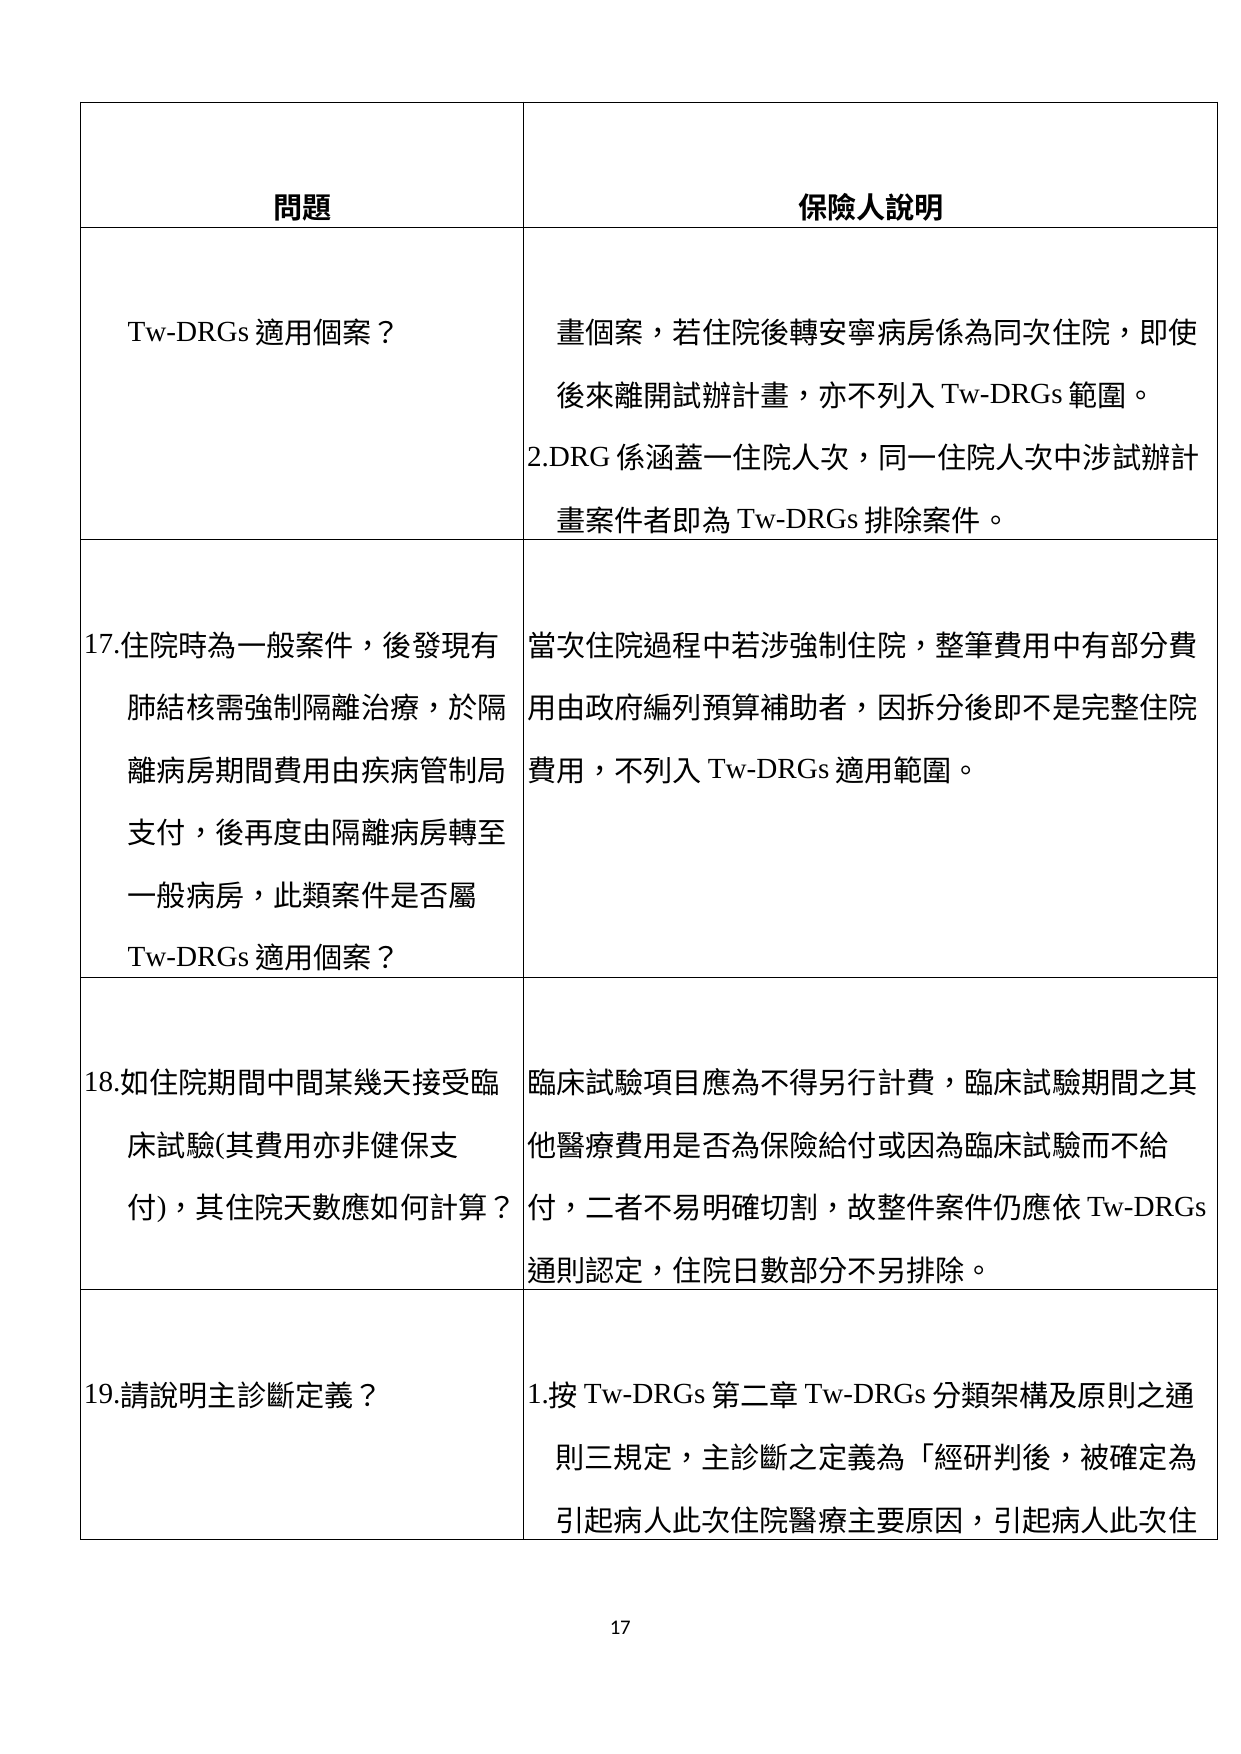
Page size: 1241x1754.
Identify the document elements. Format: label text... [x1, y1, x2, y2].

table_header [66, 102, 80, 227]
table_cell 臨床試驗項目應為不得另行計費，臨床試驗期間之其他醫療費用是否為保險給付或因為臨床試驗而不給付，二者不易明確切割，故整件案件仍應依Tw-DRGs通則認定，住院日數部分不另排除。 [524, 978, 1217, 1289]
table_cell [66, 1289, 80, 1539]
table_cell 19.請說明主診斷定義？ [81, 1290, 523, 1539]
table_cell Tw-DRGs適用個案？ [81, 228, 523, 539]
table_cell 當次住院過程中若涉強制住院，整筆費用中有部分費用由政府編列預算補助者，因拆分後即不是完整住院費用，不列入Tw-DRGs適用範圍。 [524, 540, 1217, 977]
table_header 保險人說明 [524, 103, 1217, 227]
table_cell 17.住院時為一般案件，後發現有肺結核需強制隔離治療，於隔離病房期間費用由疾病管制局支付，後再度由隔離病房轉至一般病房，此類案件是否屬Tw-DRGs適用個案？ [81, 540, 523, 977]
table_cell 畫個案，若住院後轉安寧病房係為同次住院，即使後來離開試辦計畫，亦不列入Tw-DRGs範圍。 2.DRG係涵蓋一住院人次，同一住院人次中涉試辦計畫案件者即為Tw-DRGs排除案件。 [524, 228, 1217, 539]
table_cell [66, 977, 80, 1289]
table_cell [66, 227, 80, 539]
table_cell 1.按Tw-DRGs第二章Tw-DRGs分類架構及原則之通則三規定，主診斷之定義為「經研判後，被確定為引起病人此次住院醫療主要原因，引起病人此次住 [524, 1290, 1217, 1539]
table_cell [66, 539, 80, 977]
table_cell 18.如住院期間中間某幾天接受臨床試驗(其費用亦非健保支付)，其住院天數應如何計算？ [81, 978, 523, 1289]
table_header 問題 [81, 103, 523, 227]
